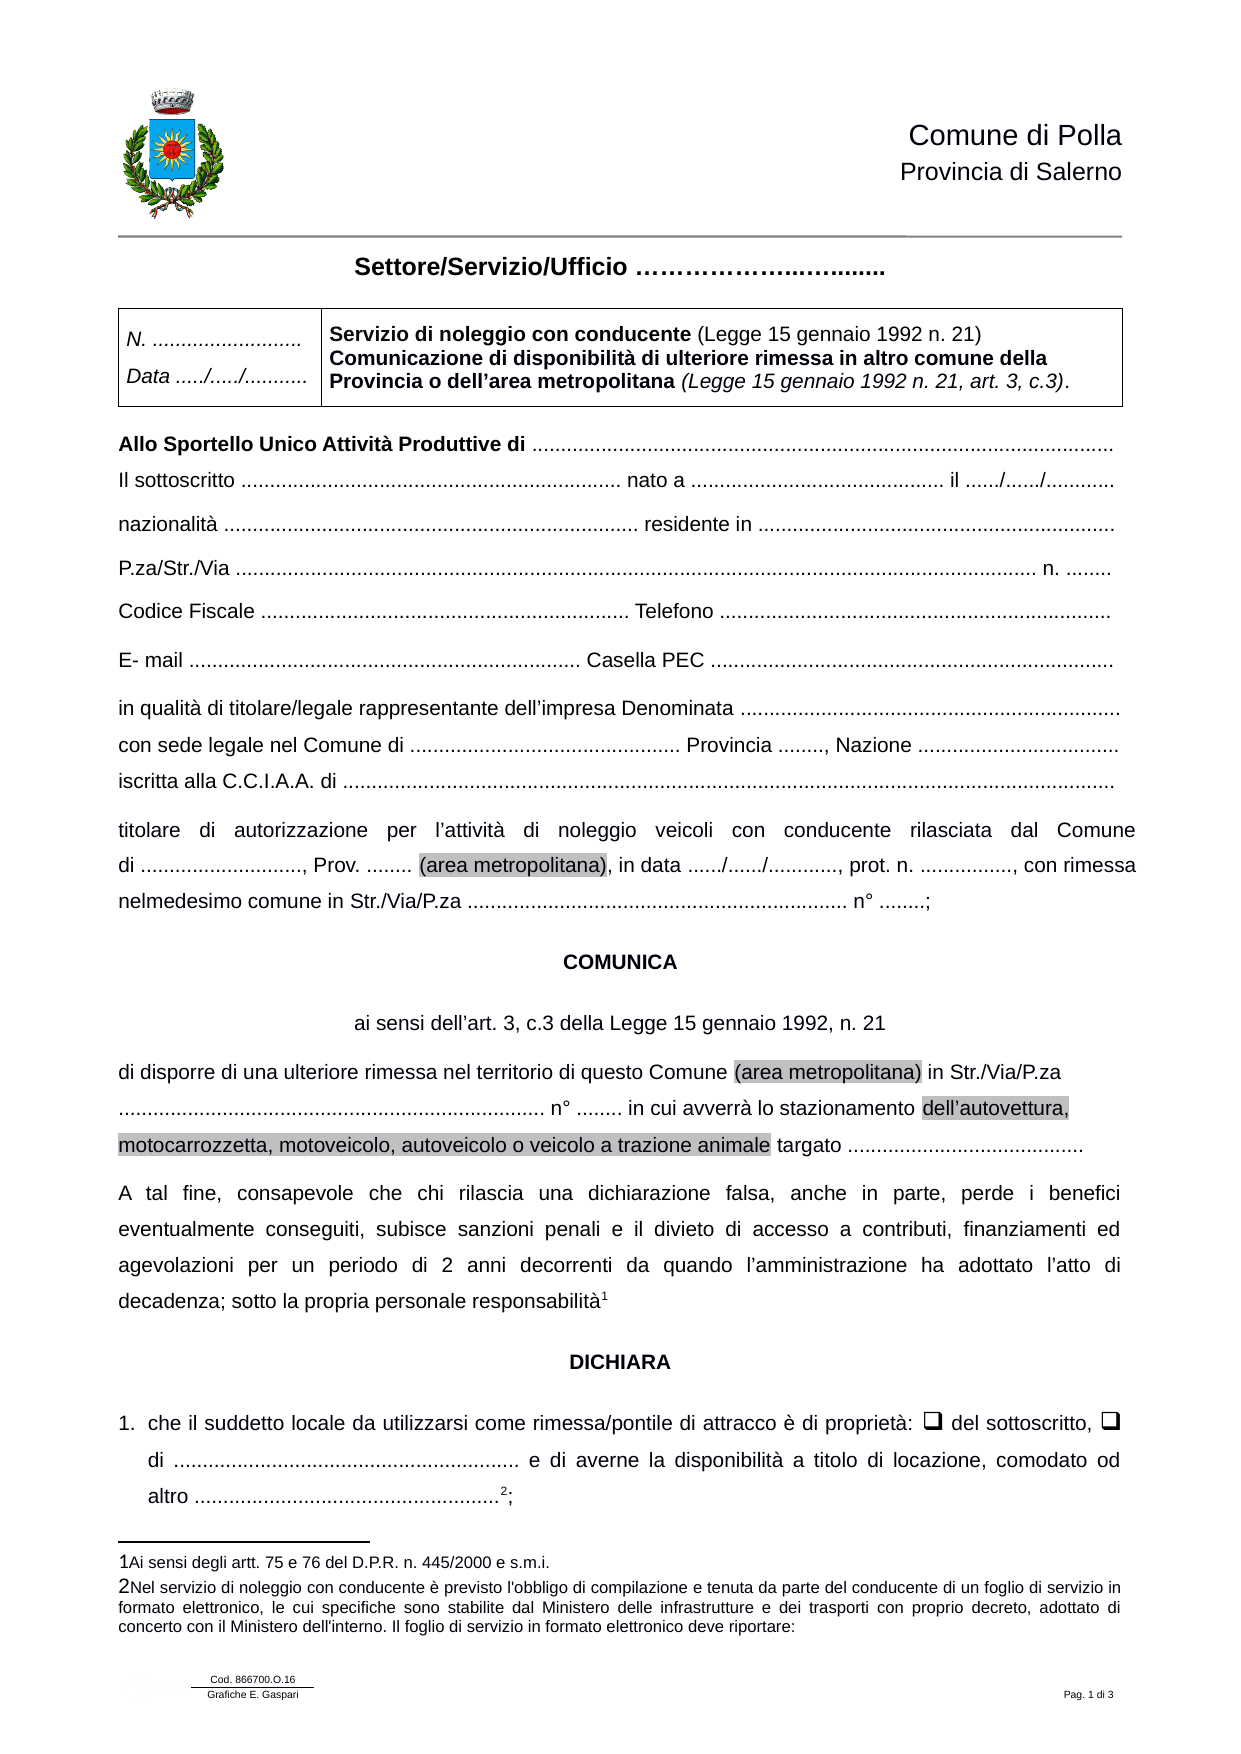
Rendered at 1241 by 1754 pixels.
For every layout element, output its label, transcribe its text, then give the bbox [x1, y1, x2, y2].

text Il sottoscritto .................................................................. nato a ............................................ il ....../....../............ [118, 468, 1122, 492]
text nazionalità ........................................................................ residente in .............................................................. [118, 512, 1122, 536]
text con sede legale nel Comune di ............................................... Provincia ........, Nazione ................................... [118, 732, 1122, 756]
text iscritta alla C.C.I.A.A. di ...................................................................................................................................... [118, 769, 1122, 793]
subtitle DICHIARA [118, 1350, 1122, 1374]
text Allo Sportello Unico Attività Produttive di ..................................................................................................... [118, 432, 1122, 456]
text Codice Fiscale ................................................................ Telefono .................................................................... [118, 599, 1122, 623]
table_header Servizio di noleggio con conducente (Legge 15 gennaio 1992 n. 21) Comunicazione di disponibilità di ulteriore rimessa in altro comune della Provincia o dell’area metropolitana (Legge 15 gennaio 1992 n. 21, art. 3, c.3). [322, 309, 1122, 406]
subtitle che il suddetto locale da utilizzarsi come rimessa/pontile di attracco è di proprietà:  del sottoscritto,  di ............................................................ e di averne la disponibilità a titolo di locazione, comodato od altro .....................................................; [118, 1411, 1122, 1507]
text Comune di Polla [224, 118, 1122, 152]
text Ai sensi degli artt. 75 e 76 del D.P.R. n. 445/2000 e s.m.i. [118, 1548, 1122, 1573]
text di disporre di una ulteriore rimessa nel territorio di questo Comune (area metropolitana) in Str./Via/P.za [118, 1059, 1122, 1083]
text motocarrozzetta, motoveicolo, autoveicolo o veicolo a trazione animale targato ......................................... [118, 1132, 1122, 1156]
text titolare di autorizzazione per l’attività di noleggio veicoli con conducente rilasciata dal Comune di ............................, Prov. ........ (area metropolitana), in data ....../....../............, prot. n. ................, con rimessa nelmedesimo comune in Str./Via/P.za .................................................................. n° ........; [118, 817, 1137, 913]
text E- mail .................................................................... Casella PEC ...................................................................... [118, 648, 1122, 672]
list Nel servizio di noleggio con conducente è previsto l'obbligo di compilazione e tenuta da parte del conducente di un foglio di servizio in formato elettronico, le cui specifiche sono stabilite dal Ministero delle infrastrutture e dei trasporti con proprio decreto, adottato di concerto con il Ministero dell'interno. Il foglio di servizio in formato elettronico deve riportare: [118, 1573, 1122, 1636]
text COMUNICA [118, 950, 1122, 974]
text .......................................................................... n° ........ in cui avverrà lo stazionamento dell’autovettura, [118, 1096, 1122, 1120]
picture [122, 87, 224, 219]
text Provincia di Salerno [224, 157, 1122, 185]
table_header N. .......................... Data ...../...../........... [119, 309, 321, 406]
text A tal fine, consapevole che chi rilascia una dichiarazione falsa, anche in parte, perde i benefici eventualmente conseguiti, subisce sanzioni penali e il divieto di accesso a contributi, finanziamenti ed agevolazioni per un periodo di 2 anni decorrenti da quando l’amministrazione ha adottato l’atto di decadenza; sotto la propria personale responsabilità [118, 1181, 1122, 1313]
text Settore/Servizio/Ufficio ………………...…........ [118, 252, 1122, 281]
text in qualità di titolare/legale rappresentante dell’impresa Denominata .................................................................. [118, 696, 1122, 720]
text ai sensi dell’art. 3, c.3 della Legge 15 gennaio 1992, n. 21 [118, 1011, 1122, 1035]
text P.za/Str./Via ........................................................................................................................................... n. ........ [118, 556, 1122, 579]
